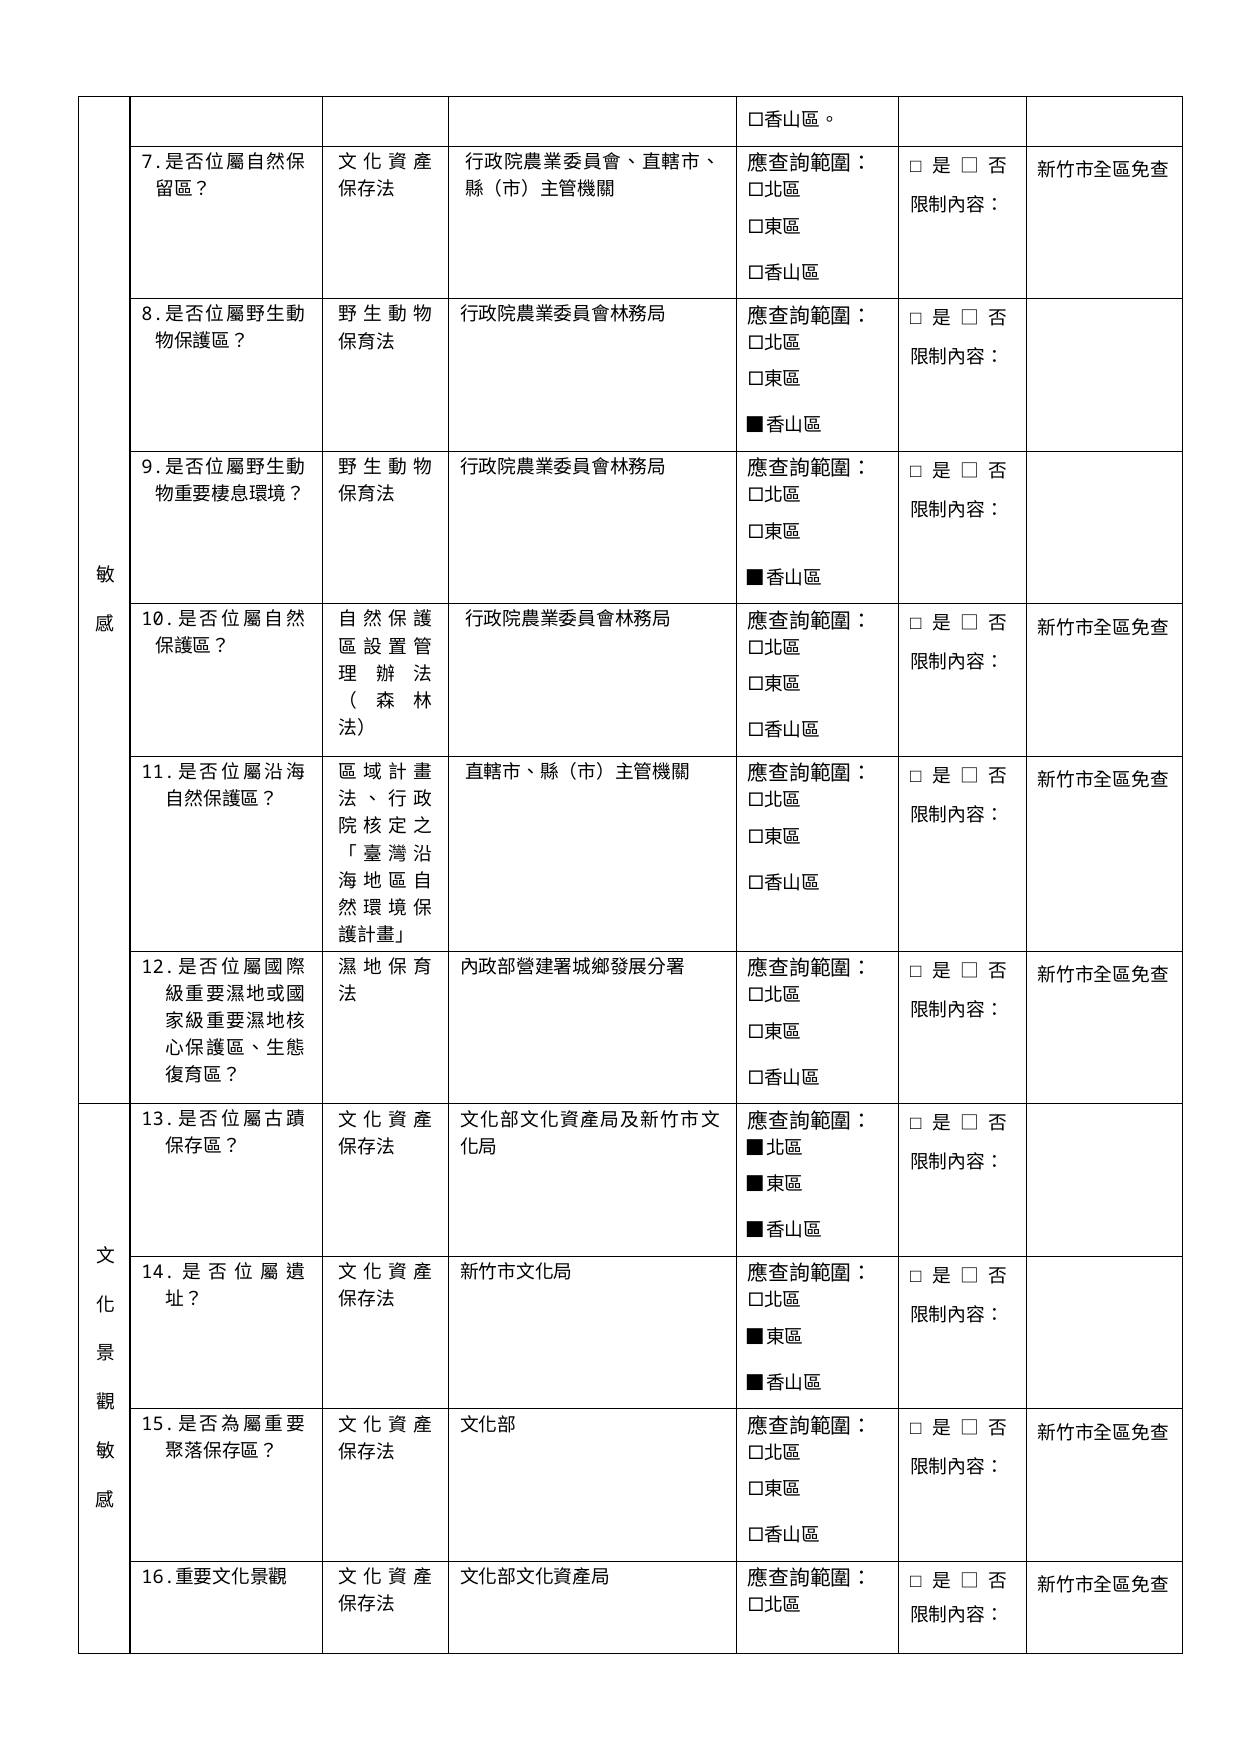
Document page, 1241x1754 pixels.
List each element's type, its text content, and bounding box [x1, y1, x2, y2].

table_cell □ 是 □ 否 限制內容： [899, 757, 1026, 951]
table_cell 新竹市全區免查 [1027, 147, 1182, 298]
table_cell 內政部營建署城鄉發展分署 [449, 952, 736, 1103]
table_cell 應查詢範圍： 北區 東區 香山區 [737, 604, 898, 756]
table_cell [1027, 452, 1182, 603]
table_cell □ 是 □ 否 限制內容： [899, 1257, 1026, 1408]
table_cell [449, 97, 736, 146]
table_cell 文化部 [449, 1409, 736, 1561]
table_cell [131, 97, 322, 146]
table_cell 野生動物保育法 [323, 452, 448, 603]
table_cell 行政院農業委員會林務局 [449, 452, 736, 603]
table_cell 文化部文化資產局及新竹市文化局 [449, 1104, 736, 1256]
table_cell 8.是否位屬野生動物保護區？ [131, 299, 322, 451]
table_cell 新竹市文化局 [449, 1257, 736, 1408]
table_cell [1027, 97, 1182, 146]
table_cell 新竹市全區免查 [1027, 604, 1182, 756]
table_cell 新竹市全區免查 [1027, 1409, 1182, 1561]
table_cell 文化資產保存法 [323, 1409, 448, 1561]
table_cell 應查詢範圍： 北區 東區 香山區 [737, 952, 898, 1103]
table_cell 文化資產保存法 [323, 1104, 448, 1256]
table_cell [323, 97, 448, 146]
table_cell 區域計畫法、行政院核定之「臺灣沿海地區自然環境保護計畫」 [323, 757, 448, 951]
table_cell 7.是否位屬自然保留區？ [131, 147, 322, 298]
table_cell [1027, 299, 1182, 451]
table_cell 應查詢範圍： 北區 東區 香山區 [737, 1257, 898, 1408]
table_cell [1027, 1257, 1182, 1408]
table_cell 野生動物保育法 [323, 299, 448, 451]
table_cell 應查詢範圍： 北區 東區 香山區 [737, 147, 898, 298]
table_cell 文 化 景 觀 敏 感 [79, 1104, 129, 1653]
table_cell 文化資產保存法 [323, 1562, 448, 1653]
table_cell 9.是否位屬野生動物重要棲息環境？ [131, 452, 322, 603]
table_cell 應查詢範圍： 北區 東區 香山區 [737, 1104, 898, 1256]
table_cell 14.是否位屬遺址？ [131, 1257, 322, 1408]
table_cell □ 是 □ 否 限制內容： [899, 952, 1026, 1103]
table_cell 文化資產保存法 [323, 147, 448, 298]
table_cell 濕地保育法 [323, 952, 448, 1103]
table_cell [1027, 1104, 1182, 1256]
table_cell 行政院農業委員會林務局 [449, 299, 736, 451]
table_cell 新竹市全區免查 [1027, 757, 1182, 951]
table_cell 香山區。 [737, 97, 898, 146]
table_cell 應查詢範圍： 北區 東區 香山區 [737, 452, 898, 603]
table_cell 應查詢範圍： 北區 東區 香山區 [737, 299, 898, 451]
table_cell 12.是否位屬國際級重要濕地或國家級重要濕地核心保護區、生態復育區？ [131, 952, 322, 1103]
table_cell 10.是否位屬自然保護區？ [131, 604, 322, 756]
table_cell 行政院農業委員會林務局 [449, 604, 736, 756]
table_cell 應查詢範圍： 北區 東區 香山區 [737, 1409, 898, 1561]
table_cell [899, 97, 1026, 146]
table_cell □ 是 □ 否 限制內容： [899, 299, 1026, 451]
table_cell 新竹市全區免查 [1027, 1562, 1182, 1653]
table_cell 11.是否位屬沿海自然保護區？ [131, 757, 322, 951]
table_cell 新竹市全區免查 [1027, 952, 1182, 1103]
table_cell 16.重要文化景觀 [131, 1562, 322, 1653]
table_cell 行政院農業委員會、直轄市、縣（市）主管機關 [449, 147, 736, 298]
table_cell □ 是 □ 否 限制內容： [899, 604, 1026, 756]
table_cell 15.是否為屬重要聚落保存區？ [131, 1409, 322, 1561]
table_cell 文化部文化資產局 [449, 1562, 736, 1653]
table_cell 應查詢範圍： 北區 東區 香山區 [737, 757, 898, 951]
table_cell □ 是 □ 否 限制內容： [899, 147, 1026, 298]
table_cell 自然保護區設置管理辦法（森林法） [323, 604, 448, 756]
table_cell □ 是 □ 否 限制內容： [899, 1104, 1026, 1256]
table_cell □ 是 □ 否 限制內容： [899, 452, 1026, 603]
table_cell 13.是否位屬古蹟保存區？ [131, 1104, 322, 1256]
table_cell 應查詢範圍： 北區 [737, 1562, 898, 1653]
table_cell 直轄市、縣（市）主管機關 [449, 757, 736, 951]
table_cell □ 是 □ 否 限制內容： [899, 1562, 1026, 1653]
table_cell 敏 感 [79, 97, 129, 1103]
table_cell □ 是 □ 否 限制內容： [899, 1409, 1026, 1561]
table_cell 文化資產保存法 [323, 1257, 448, 1408]
